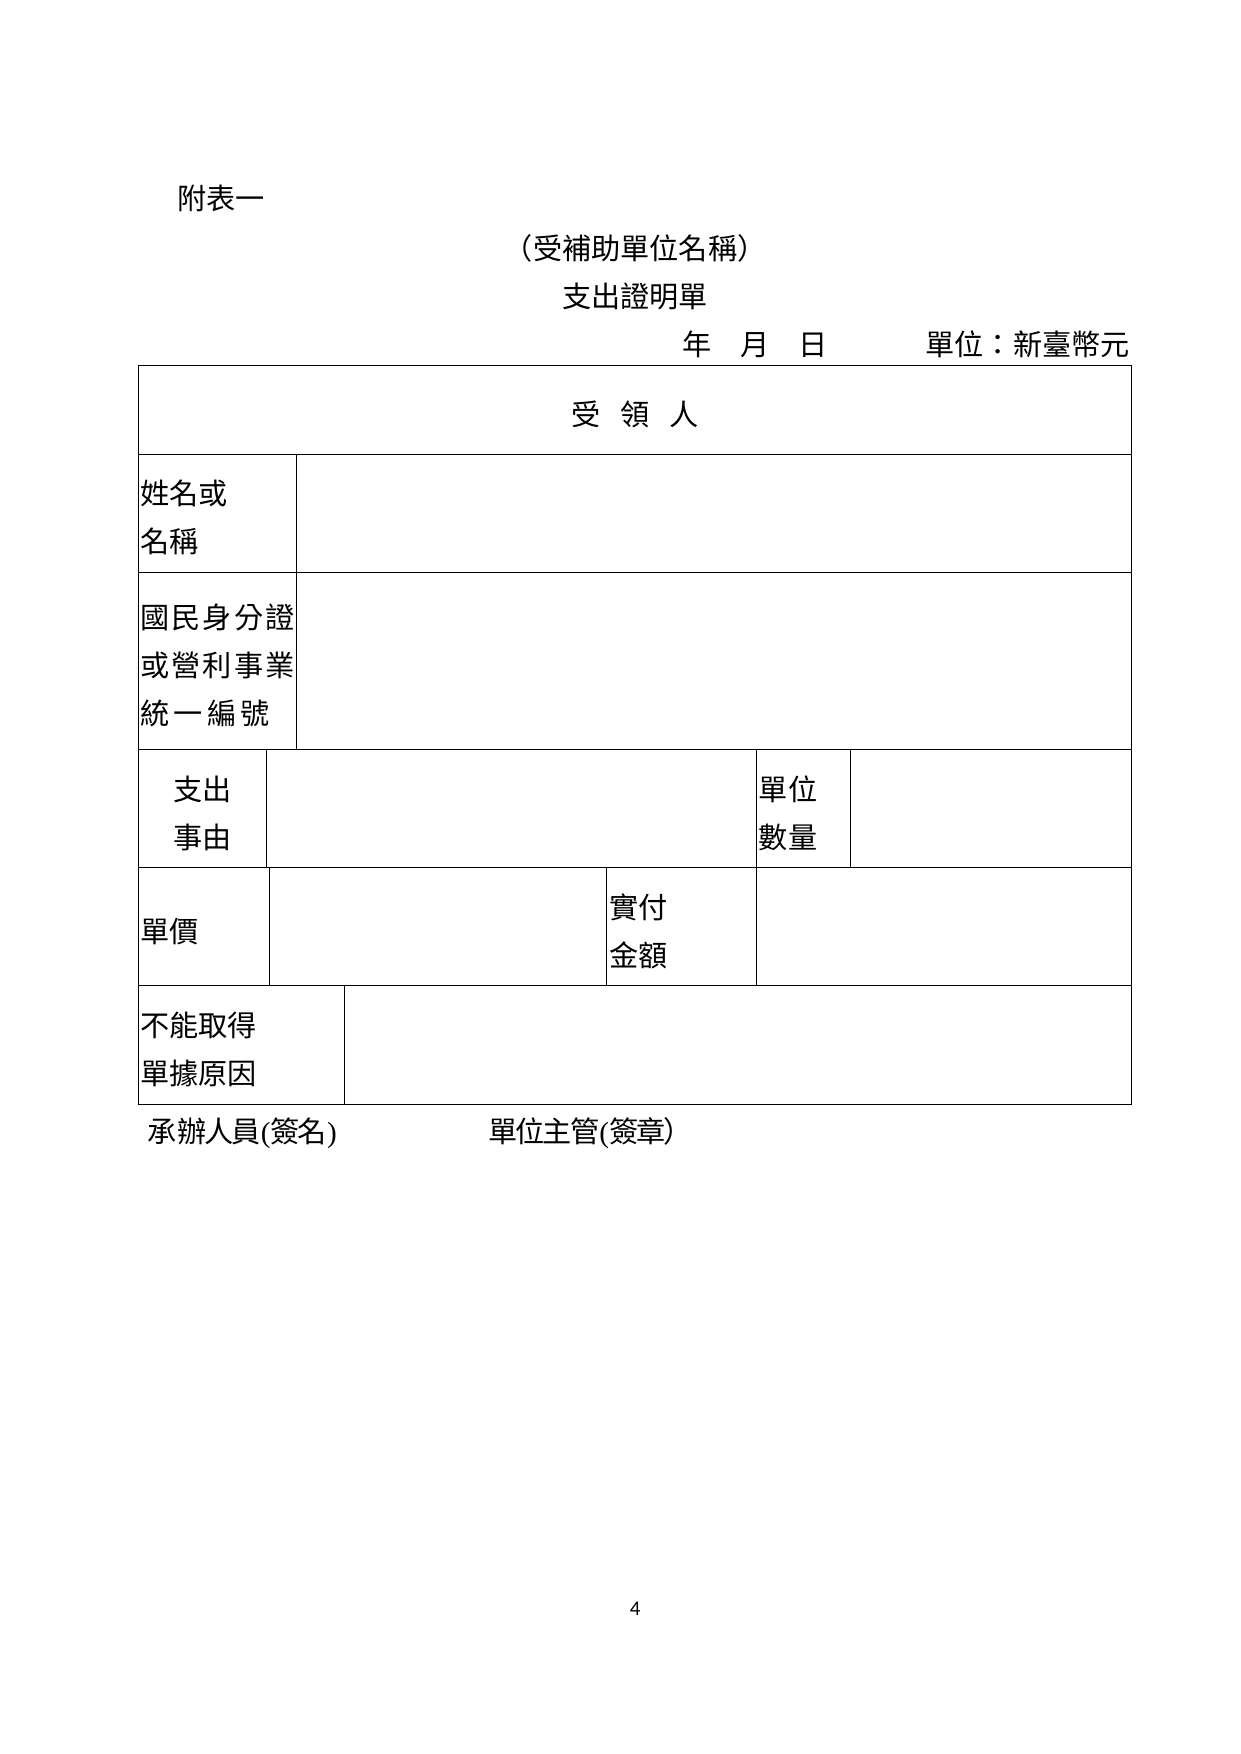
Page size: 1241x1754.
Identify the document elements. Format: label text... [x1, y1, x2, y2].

table_cell 單位 數量 [757, 750, 850, 867]
table_cell 單價 [139, 868, 269, 985]
table_cell [270, 868, 606, 985]
table_cell [267, 750, 756, 867]
table_cell 姓名或 名稱 [139, 455, 296, 572]
text 承辦人員(簽名) 單位主管(簽章） [148, 1105, 1092, 1152]
table_cell [297, 455, 1131, 572]
table_header （受補助單位名稱） 支出證明單 年 月 日 單位：新臺幣元 [138, 219, 1132, 365]
table_cell [345, 986, 1131, 1103]
table_cell 不能取得 單據原因 [139, 986, 344, 1103]
table_cell 支出 事由 [139, 750, 266, 867]
table_cell 實付 金額 [607, 868, 756, 985]
table_cell [757, 868, 1131, 985]
table_cell 國民身分證或營利事業統一編號 [139, 573, 296, 749]
table_cell [297, 573, 1131, 749]
text 附表一 [177, 171, 1092, 219]
table_cell [851, 750, 1131, 867]
table_cell 受 領 人 [139, 366, 1131, 454]
